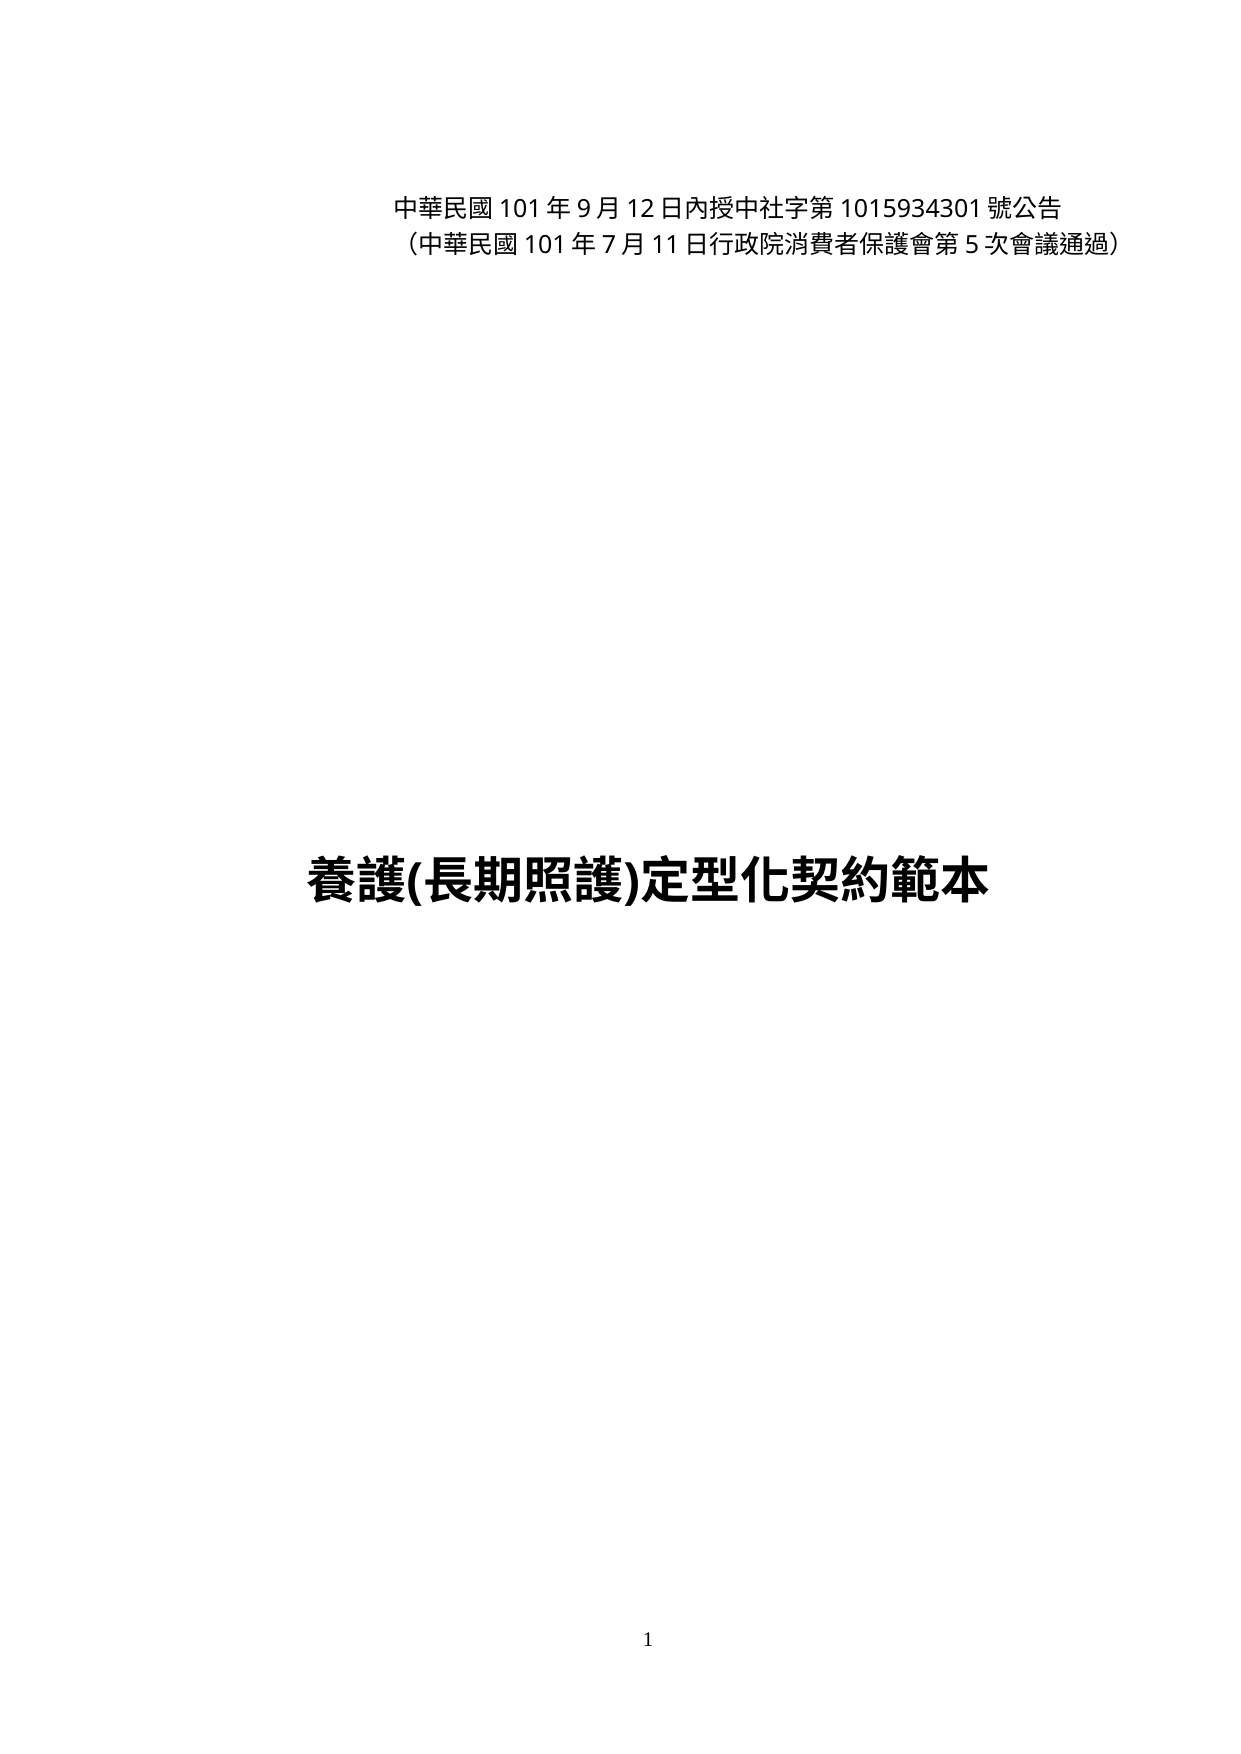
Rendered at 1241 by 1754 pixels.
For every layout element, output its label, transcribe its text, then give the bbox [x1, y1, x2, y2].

text 中華民國101年9月12日內授中社字第1015934301號公告 [394, 188, 1146, 225]
text （中華民國101年7月11日行政院消費者保護會第5次會議通過） [394, 225, 1146, 261]
text 養護(長期照護)定型化契約範本 [150, 840, 1146, 913]
